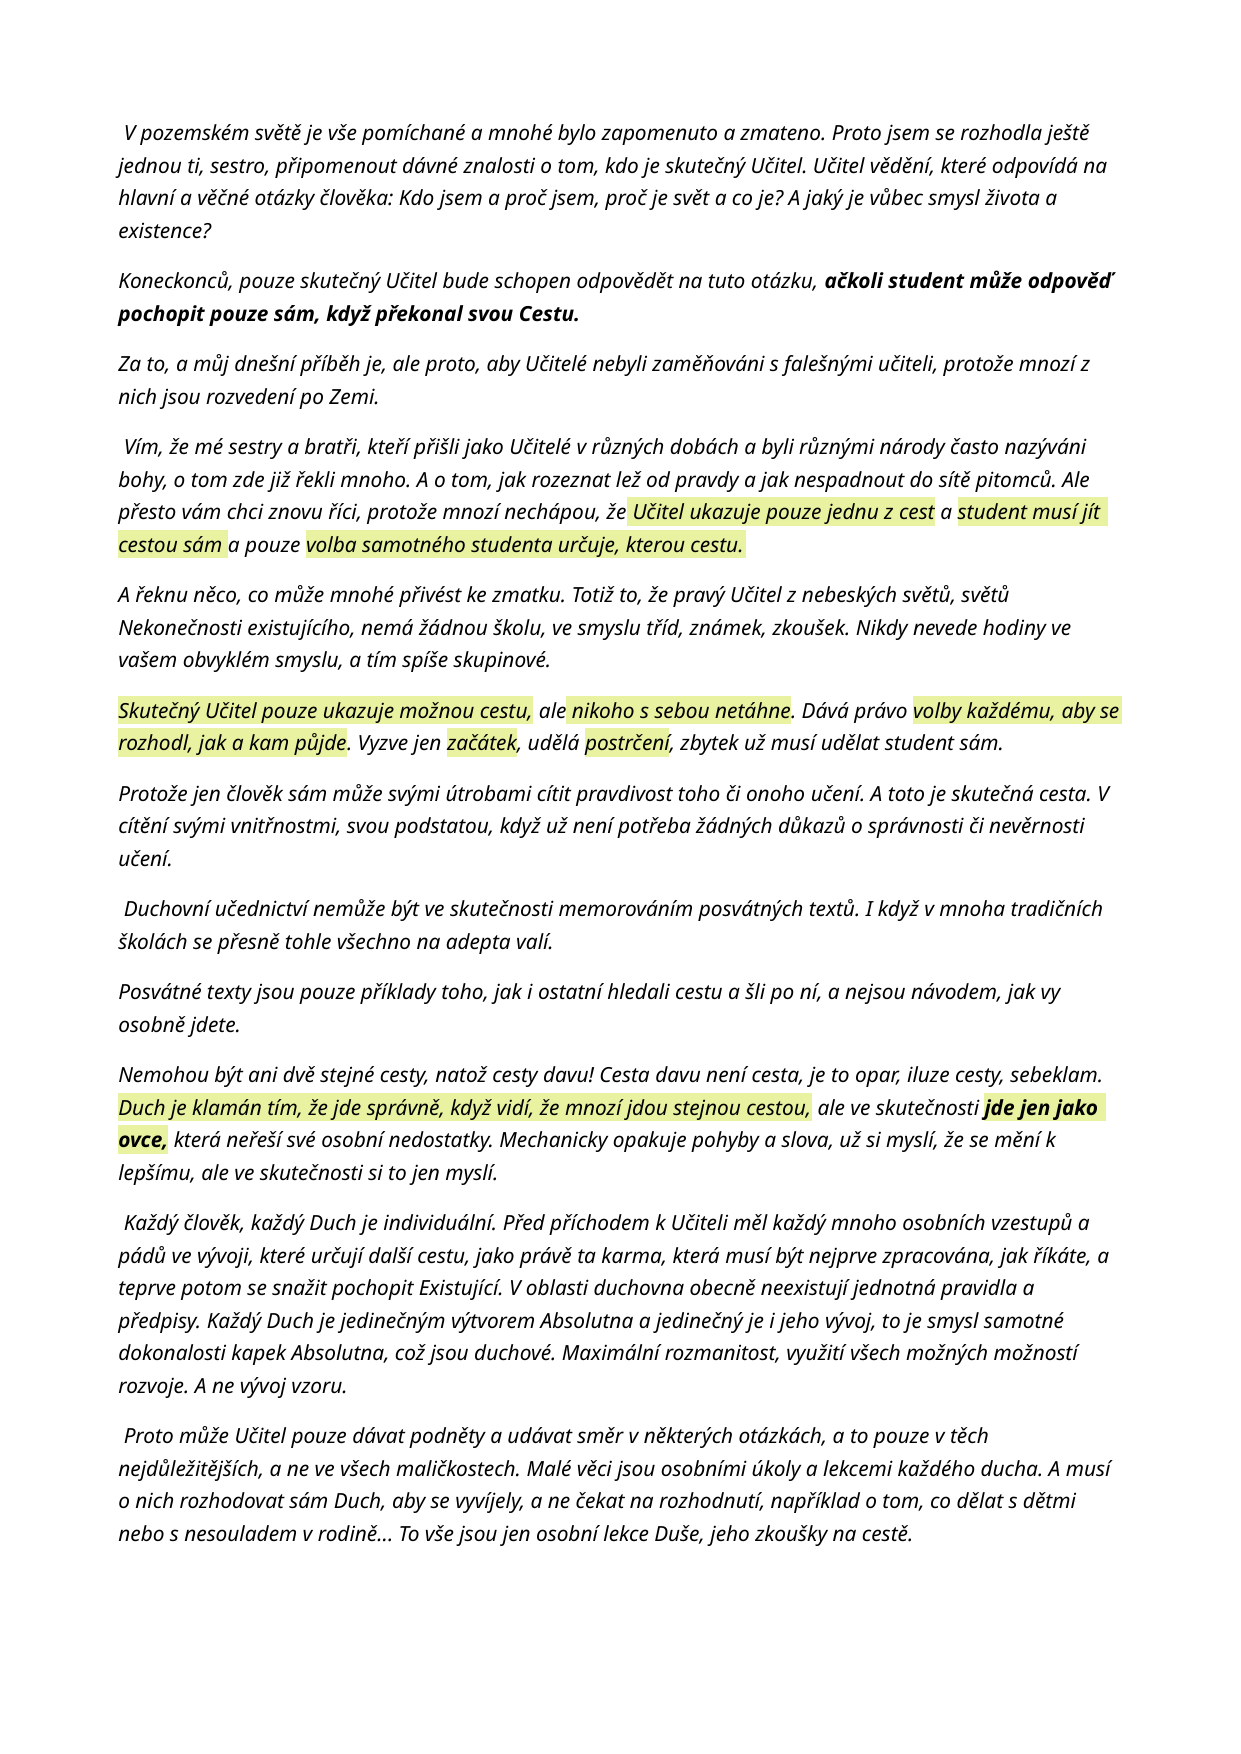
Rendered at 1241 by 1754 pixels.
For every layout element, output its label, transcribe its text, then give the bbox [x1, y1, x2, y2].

text Proto může Učitel pouze dávat podněty a udávat směr v některých otázkách, a to pouze v těch nejdůležitějších, a ne ve všech maličkostech. Malé věci jsou osobními úkoly a lekcemi každého ducha. A musí o nich rozhodovat sám Duch, aby se vyvíjely, a ne čekat na rozhodnutí, například o tom, co dělat s dětmi nebo s nesouladem v rodině... To vše jsou jen osobní lekce Duše, jeho zkoušky na cestě. [118, 1421, 1122, 1548]
text A řeknu něco, co může mnohé přivést ke zmatku. Totiž to, že pravý Učitel z nebeských světů, světů Nekonečnosti existujícího, nemá žádnou školu, ve smyslu tříd, známek, zkoušek. Nikdy nevede hodiny ve vašem obvyklém smyslu, a tím spíše skupinové. [118, 580, 1122, 674]
text Duchovní učednictví nemůže být ve skutečnosti memorováním posvátných textů. I když v mnoha tradičních školách se přesně tohle všechno na adepta valí. [118, 894, 1122, 955]
text Skutečný Učitel pouze ukazuje možnou cestu, ale nikoho s sebou netáhne. Dává právo volby každému, aby se rozhodl, jak a kam půjde. Vyzve jen začátek, udělá postrčení, zbytek už musí udělat student sám. [118, 696, 1122, 757]
text Za to, a můj dnešní příběh je, ale proto, aby Učitelé nebyli zaměňováni s falešnými učiteli, protože mnozí z nich jsou rozvedení po Zemi. [118, 349, 1122, 410]
text Každý člověk, každý Duch je individuální. Před příchodem k Učiteli měl každý mnoho osobních vzestupů a pádů ve vývoji, které určují další cestu, jako právě ta karma, která musí být nejprve zpracována, jak říkáte, a teprve potom se snažit pochopit Existující. V oblasti duchovna obecně neexistují jednotná pravidla a předpisy. Každý Duch je jedinečným výtvorem Absolutna a jedinečný je i jeho vývoj, to je smysl samotné dokonalosti kapek Absolutna, což jsou duchové. Maximální rozmanitost, využití všech možných možností rozvoje. A ne vývoj vzoru. [118, 1208, 1122, 1399]
text Vím, že mé sestry a bratři, kteří přišli jako Učitelé v různých dobách a byli různými národy často nazýváni bohy, o tom zde již řekli mnoho. A o tom, jak rozeznat lež od pravdy a jak nespadnout do sítě pitomců. Ale přesto vám chci znovu říci, protože mnozí nechápou, že Učitel ukazuje pouze jednu z cest a student musí jít cestou sám a pouze volba samotného studenta určuje, kterou cestu. [118, 432, 1122, 558]
text Koneckonců, pouze skutečný Učitel bude schopen odpovědět na tuto otázku, ačkoli student může odpověď pochopit pouze sám, když překonal svou Cestu. [118, 266, 1122, 327]
text Nemohou být ani dvě stejné cesty, natož cesty davu! Cesta davu není cesta, je to opar, iluze cesty, sebeklam. Duch je klamán tím, že jde správně, když vidí, že mnozí jdou stejnou cestou, ale ve skutečnosti jde jen jako ovce, která neřeší své osobní nedostatky. Mechanicky opakuje pohyby a slova, už si myslí, že se mění k lepšímu, ale ve skutečnosti si to jen myslí. [118, 1060, 1122, 1186]
text V pozemském světě je vše pomíchané a mnohé bylo zapomenuto a zmateno. Proto jsem se rozhodla ještě jednou ti, sestro, připomenout dávné znalosti o tom, kdo je skutečný Učitel. Učitel vědění, které odpovídá na hlavní a věčné otázky člověka: Kdo jsem a proč jsem, proč je svět a co je? A jaký je vůbec smysl života a existence? [118, 118, 1122, 244]
text Posvátné texty jsou pouze příklady toho, jak i ostatní hledali cestu a šli po ní, a nejsou návodem, jak vy osobně jdete. [118, 977, 1122, 1038]
text Protože jen člověk sám může svými útrobami cítit pravdivost toho či onoho učení. A toto je skutečná cesta. V cítění svými vnitřnostmi, svou podstatou, když už není potřeba žádných důkazů o správnosti či nevěrnosti učení. [118, 779, 1122, 872]
